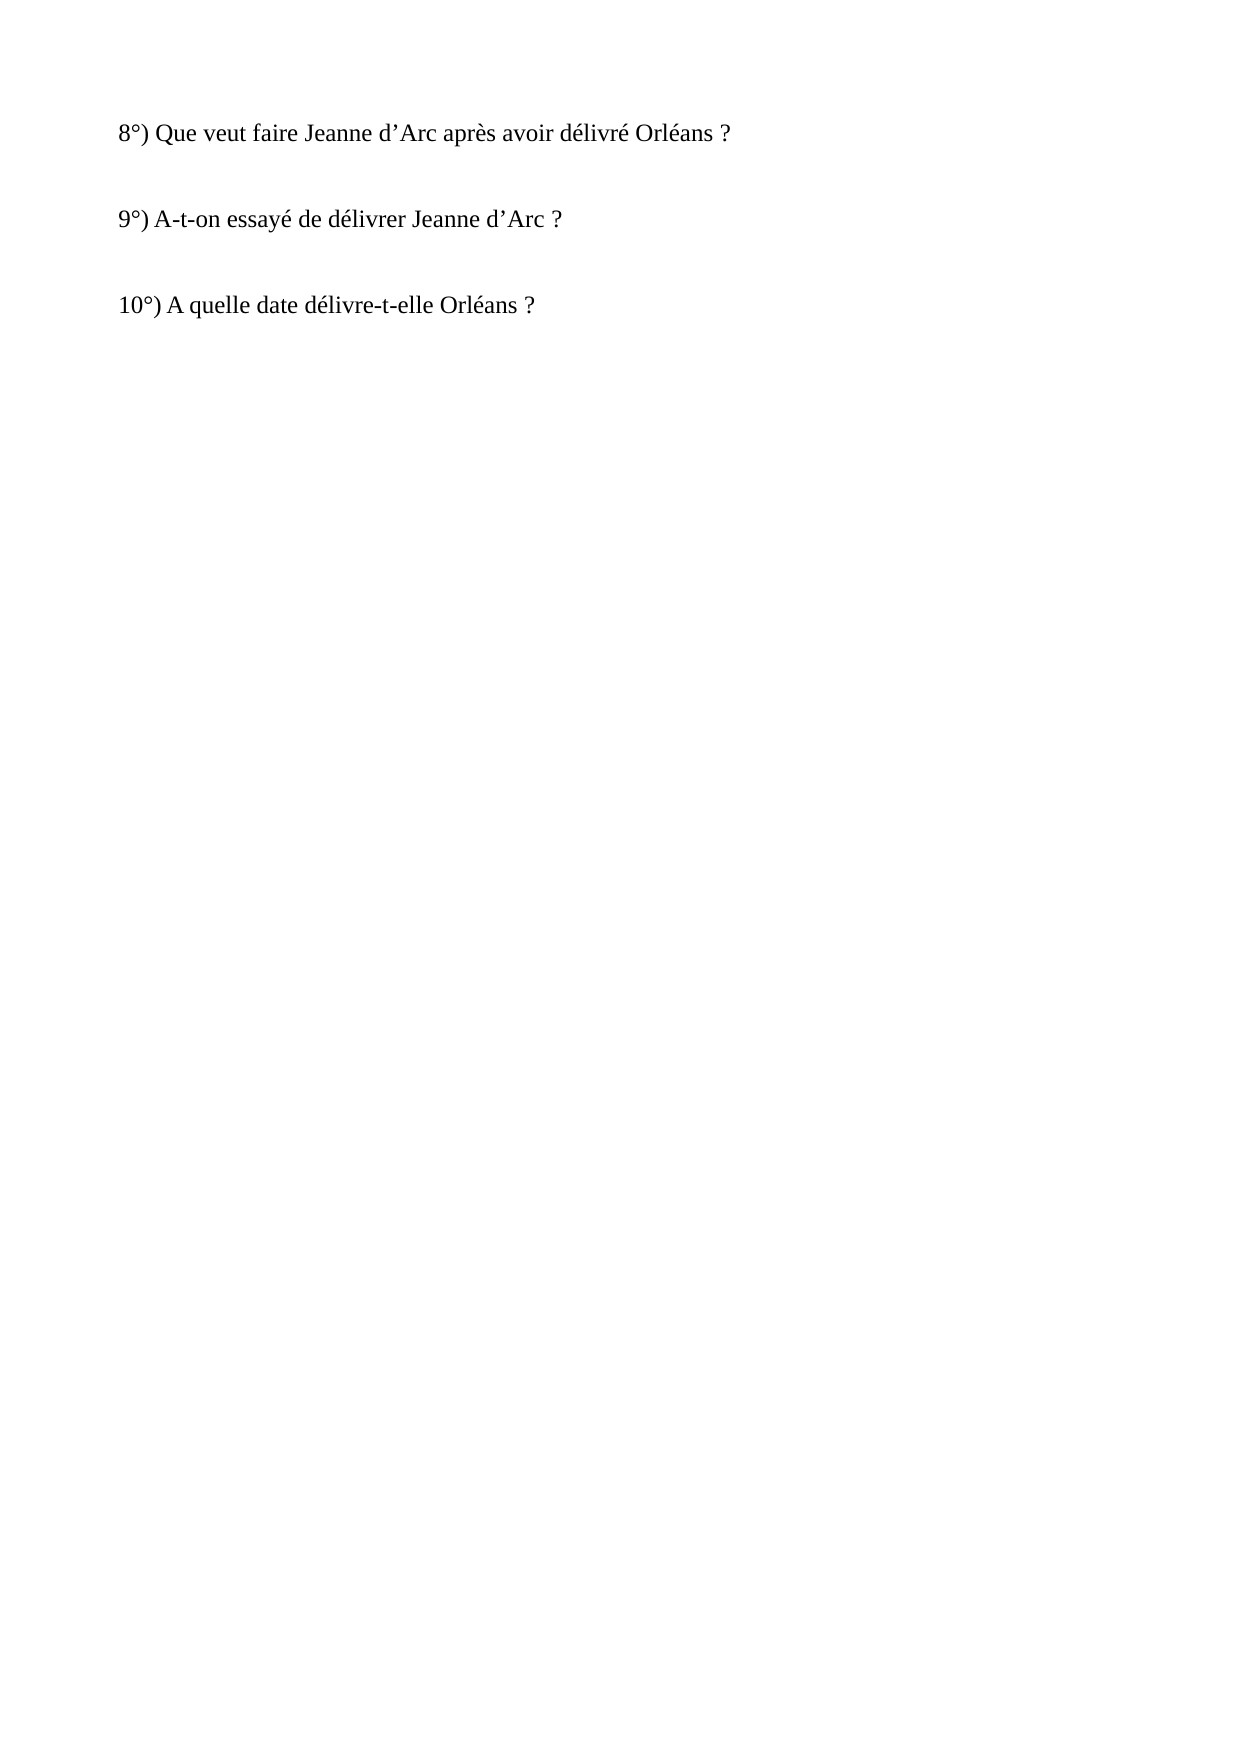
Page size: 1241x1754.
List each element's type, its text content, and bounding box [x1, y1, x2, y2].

text 9°) A-t-on essayé de délivrer Jeanne d’Arc ? [118, 204, 1122, 233]
text 10°) A quelle date délivre-t-elle Orléans ? [118, 291, 1122, 319]
text 8°) Que veut faire Jeanne d’Arc après avoir délivré Orléans ? [118, 118, 1122, 147]
